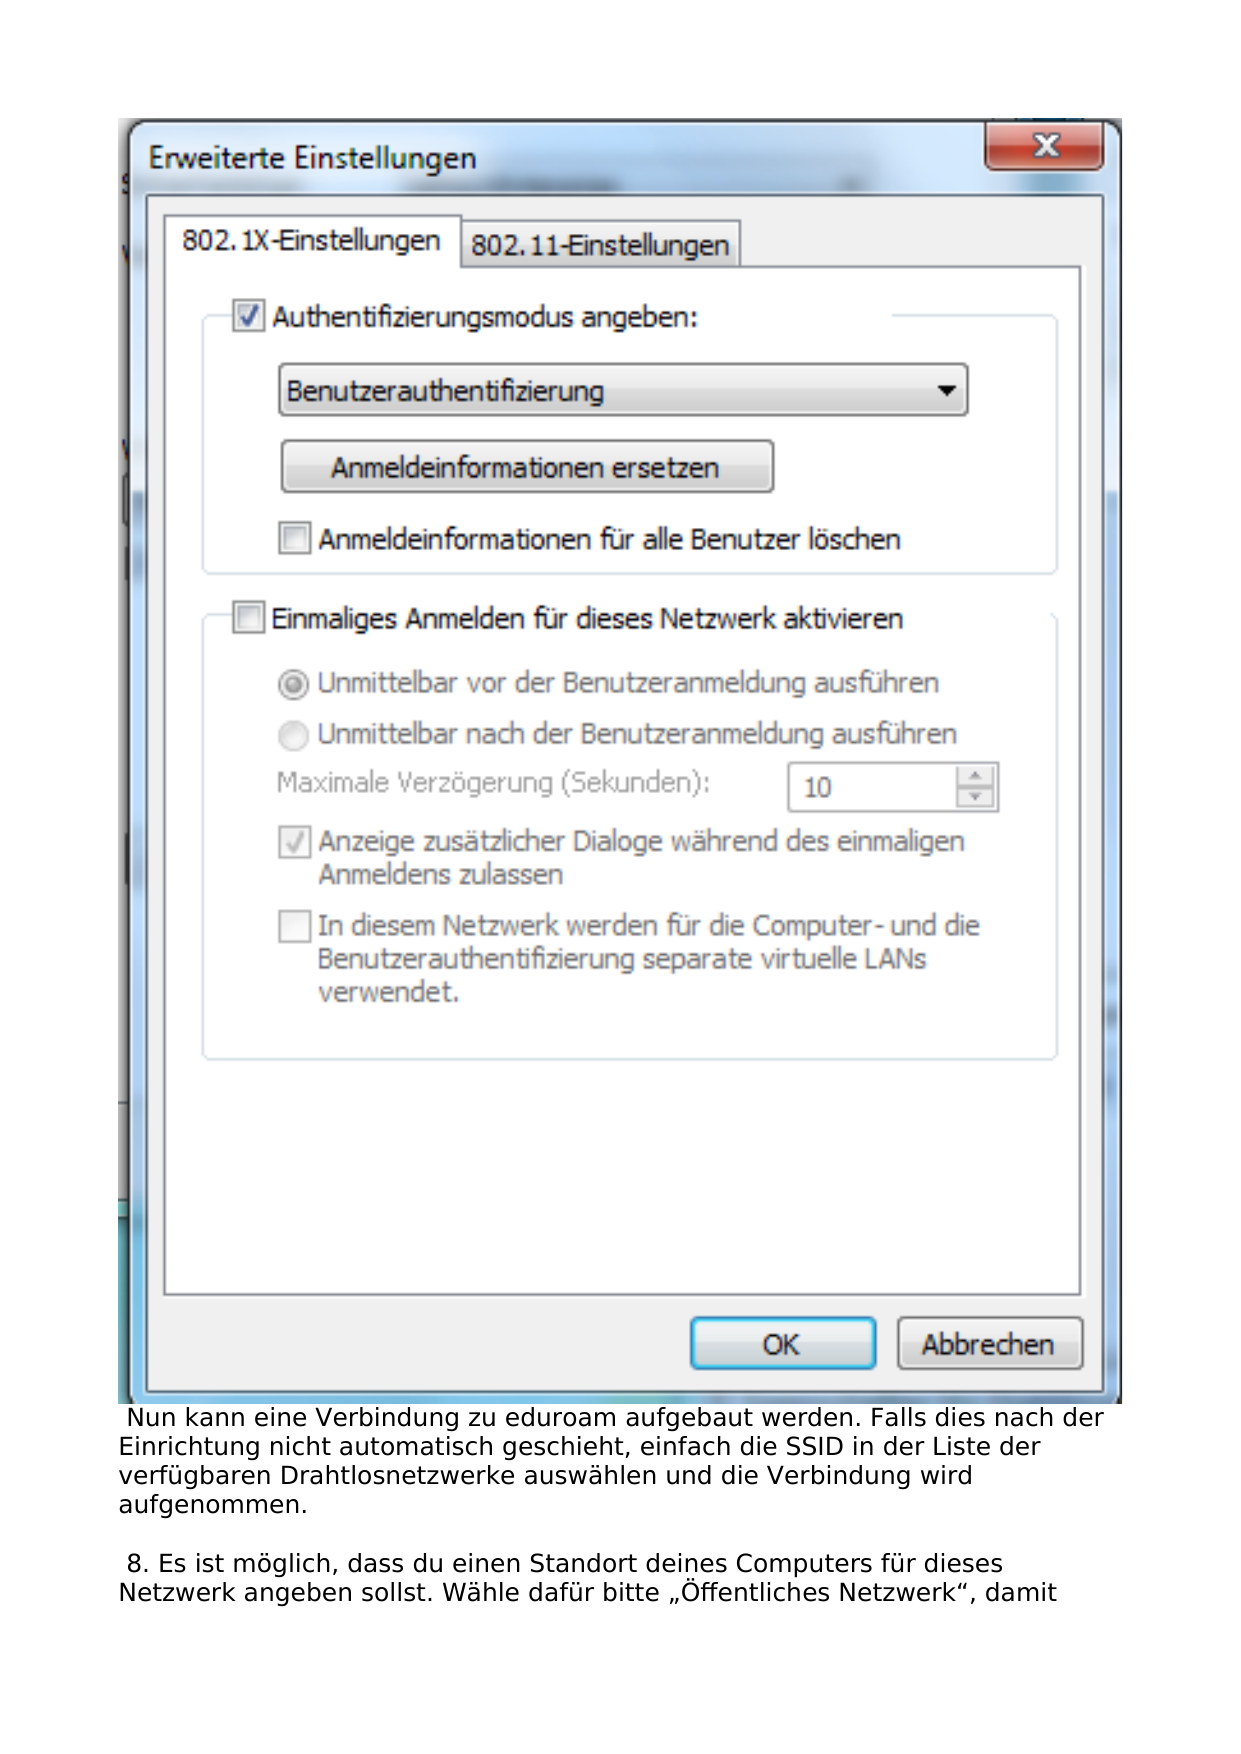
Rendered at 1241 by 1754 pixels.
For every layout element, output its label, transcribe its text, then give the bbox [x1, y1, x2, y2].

text Nun kann eine Verbindung zu eduroam aufgebaut werden. Falls dies nach der Einrichtung nicht automatisch geschieht, einfach die SSID in der Liste der verfügbaren Drahtlosnetzwerke auswählen und die Verbindung wird aufgenommen. 8. Es ist möglich, dass du einen Standort deines Computers für dieses Netzwerk angeben sollst. Wähle dafür bitte „Öffentliches Netzwerk“, damit [118, 1404, 1122, 1607]
picture [118, 118, 1123, 1404]
